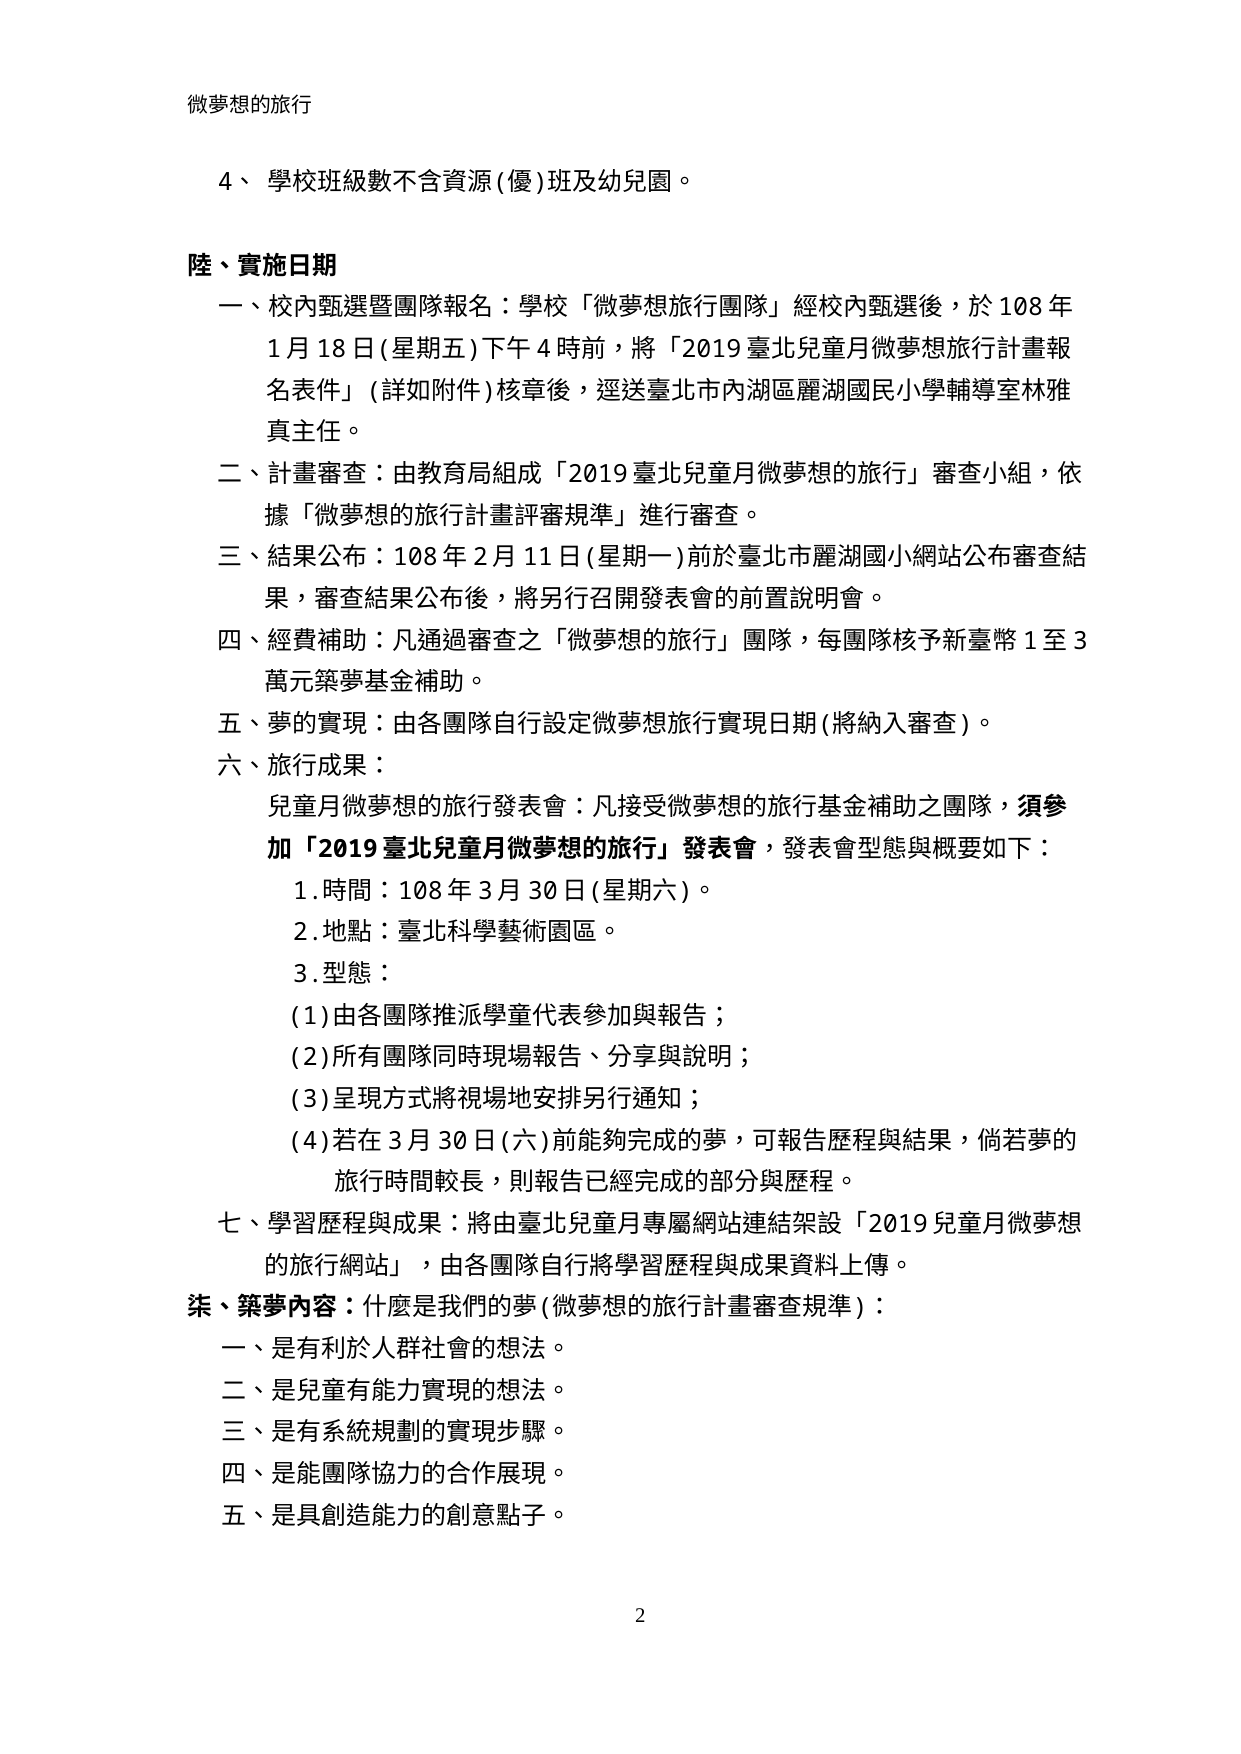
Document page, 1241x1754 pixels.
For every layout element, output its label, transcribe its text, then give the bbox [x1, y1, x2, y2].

text 陸、實施日期 [187, 241, 1092, 282]
text 二、計畫審查：由教育局組成「2019臺北兒童月微夢想的旅行」審查小組，依據「微夢想的旅行計畫評審規準」進行審查。 [218, 449, 1092, 532]
text 四、是能團隊協力的合作展現。 [187, 1449, 1092, 1491]
text 七、學習歷程與成果：將由臺北兒童月專屬網站連結架設「2019兒童月微夢想的旅行網站」，由各團隊自行將學習歷程與成果資料上傳。 [218, 1199, 1092, 1282]
text 二、是兒童有能力實現的想法。 [187, 1366, 1092, 1407]
text 一、是有利於人群社會的想法。 [187, 1324, 1092, 1366]
text (1)由各團隊推派學童代表參加與報告； [287, 991, 1092, 1032]
text 1.時間：108年3月30日(星期六)。 [218, 866, 1092, 907]
list 學校班級數不含資源(優)班及幼兒園。 [218, 157, 1092, 199]
text 三、結果公布：108年2月11日(星期一)前於臺北市麗湖國小網站公布審查結果，審查結果公布後，將另行召開發表會的前置說明會。 [218, 532, 1092, 616]
text 三、是有系統規劃的實現步驟。 [187, 1407, 1092, 1449]
text 3.型態： [218, 949, 1092, 991]
text 加「2019臺北兒童月微夢想的旅行」發表會，發表會型態與概要如下： [243, 824, 1092, 866]
text 一、校內甄選暨團隊報名：學校「微夢想旅行團隊」經校內甄選後，於108年1月18日(星期五)下午4時前，將「2019臺北兒童月微夢想旅行計畫報名表件」(詳如附件)核章後，逕送臺北市內湖區麗湖國民小學輔導室林雅真主任。 [218, 282, 1092, 449]
text 六、旅行成果： [218, 741, 1092, 782]
text 五、夢的實現：由各團隊自行設定微夢想旅行實現日期(將納入審查)。 [218, 699, 1092, 741]
text 兒童月微夢想的旅行發表會：凡接受微夢想的旅行基金補助之團隊，須參 [243, 782, 1092, 824]
text 四、經費補助：凡通過審查之「微夢想的旅行」團隊，每團隊核予新臺幣1至3萬元築夢基金補助。 [218, 616, 1092, 699]
text 2.地點：臺北科學藝術園區。 [218, 907, 1092, 949]
text 五、是具創造能力的創意點子。 [187, 1491, 1092, 1532]
text (3)呈現方式將視場地安排另行通知； [287, 1074, 1092, 1116]
text (2)所有團隊同時現場報告、分享與說明； [287, 1032, 1092, 1074]
text 柒、築夢內容：什麼是我們的夢(微夢想的旅行計畫審查規準)： [187, 1282, 1092, 1324]
text (4)若在3月30日(六)前能夠完成的夢，可報告歷程與結果，倘若夢的旅行時間較長，則報告已經完成的部分與歷程。 [287, 1116, 1092, 1199]
